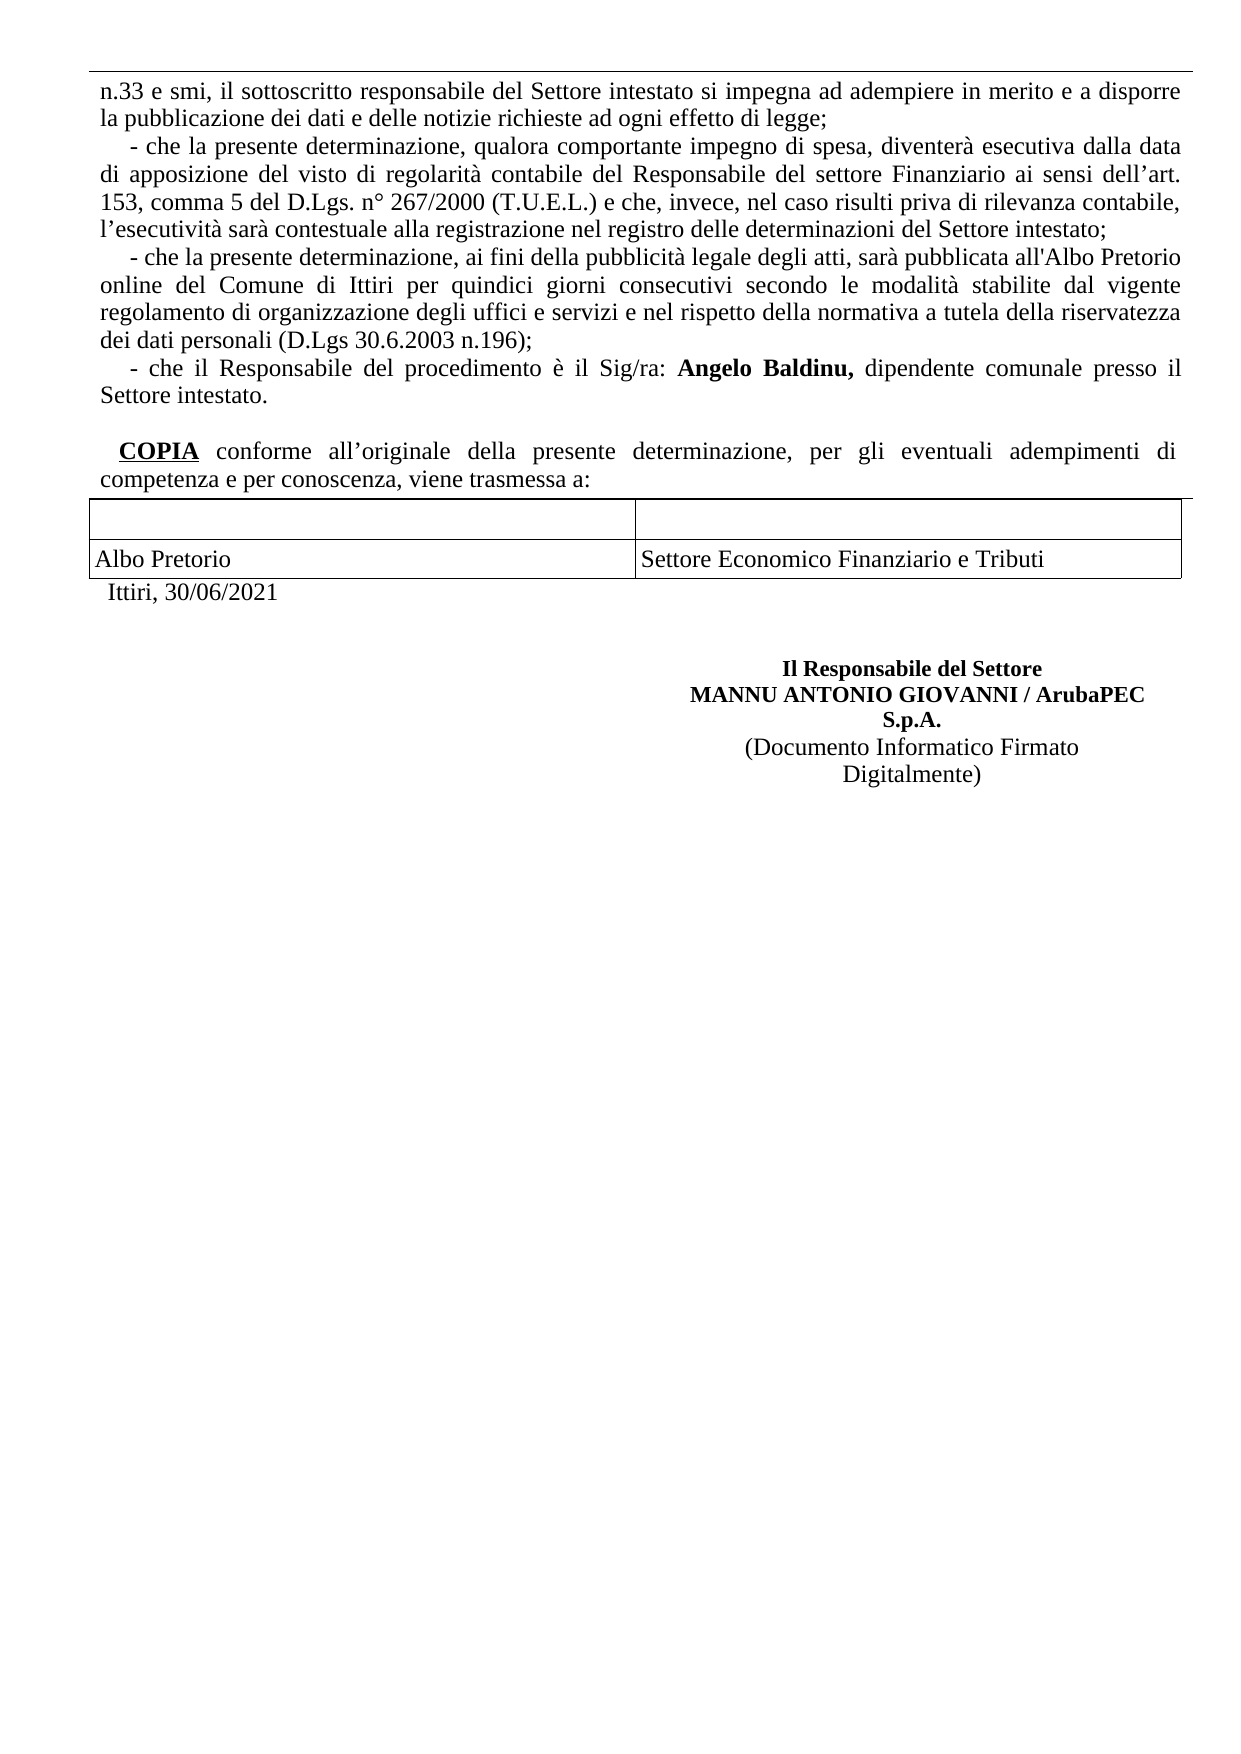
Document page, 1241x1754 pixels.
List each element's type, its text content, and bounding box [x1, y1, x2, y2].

table_cell Settore Economico Finanziario e Tributi [636, 540, 1181, 578]
table_cell [670, 631, 1176, 656]
table_cell [81, 923, 591, 950]
table_cell [591, 923, 1139, 950]
table_header [636, 500, 1181, 539]
table_cell [81, 682, 670, 788]
table_cell MANNU ANTONIO GIOVANNI / ArubaPEC S.p.A. (Documento Informatico Firmato Digitalmente) [670, 682, 1176, 788]
table_cell [81, 631, 670, 656]
table_cell [81, 656, 670, 682]
table_header n.33 e smi, il sottoscritto responsabile del Settore intestato si impegna ad adempiere in merito e a disporre la pubblicazione dei dati e delle notizie richieste ad ogni effetto di legge; - che la presente determinazione, qualora comportante impegno di spesa, diventerà esecutiva dalla data di apposizione del visto di regolarità contabile del Responsabile del settore Finanziario ai sensi dell’art. 153, comma 5 del D.Lgs. n° 267/2000 (T.U.E.L.) e che, invece, nel caso risulti priva di rilevanza contabile, l’esecutività sarà contestuale alla registrazione nel registro delle determinazioni del Settore intestato; - che la presente determinazione, ai fini della pubblicità legale degli atti, sarà pubblicata all'Albo Pretorio online del Comune di Ittiri per quindici giorni consecutivi secondo le modalità stabilite dal vigente regolamento di organizzazione degli uffici e servizi e nel rispetto della normativa a tutela della riservatezza dei dati personali (D.Lgs 30.6.2003 n.196); - che il Responsabile del procedimento è il Sig/ra: Angelo Baldinu, dipendente comunale presso il Settore intestato. COPIA conforme all’originale della presente determinazione, per gli eventuali adempimenti di competenza e per conoscenza, viene trasmessa a: [89, 72, 1193, 498]
table_header [591, 895, 1139, 923]
table_cell Albo Pretorio [90, 540, 635, 578]
table_header Ittiri, 30/06/2021 [81, 578, 670, 631]
table_header [90, 500, 635, 539]
table_header [81, 895, 591, 923]
table_cell Il Responsabile del Settore [670, 656, 1176, 682]
table_header [670, 579, 1176, 631]
